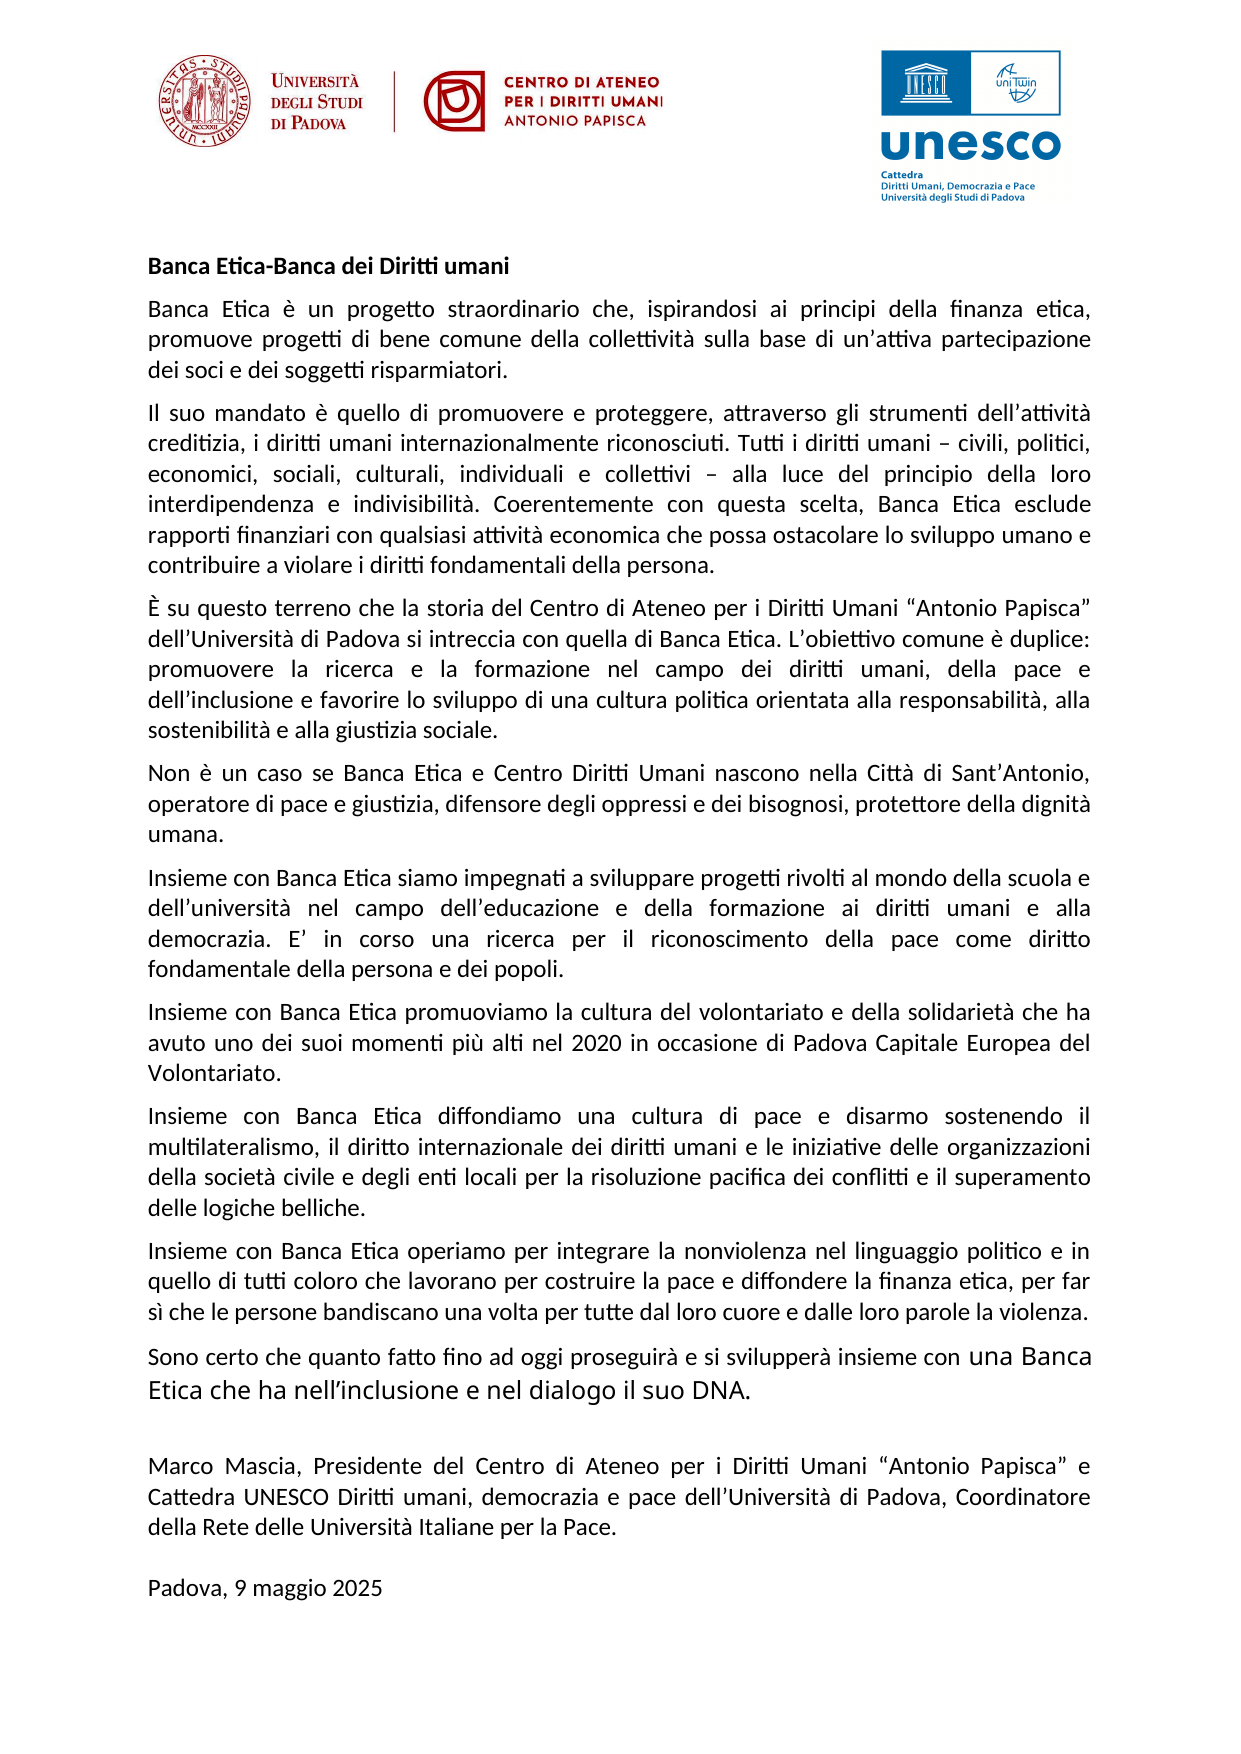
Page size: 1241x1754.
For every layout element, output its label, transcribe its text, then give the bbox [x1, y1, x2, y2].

text Banca Etica-Banca dei Diritti umani [148, 250, 1092, 280]
picture [867, 36, 1075, 203]
picture [155, 55, 663, 147]
text È su questo terreno che la storia del Centro di Ateneo per i Diritti Umani “Antonio Papisca” dell’Università di Padova si intreccia con quella di Banca Etica. L’obiettivo comune è duplice: promuovere la ricerca e la formazione nel campo dei diritti umani, della pace e dell’inclusione e favorire lo sviluppo di una cultura politica orientata alla responsabilità, alla sostenibilità e alla giustizia sociale. [148, 592, 1092, 745]
text Insieme con Banca Etica promuoviamo la cultura del volontariato e della solidarietà che ha avuto uno dei suoi momenti più alti nel 2020 in occasione di Padova Capitale Europea del Volontariato. [148, 996, 1092, 1088]
text Sono certo che quanto fatto fino ad oggi proseguirà e si svilupperà insieme con una Banca Etica che ha nell’inclusione e nel dialogo il suo DNA. [148, 1339, 1092, 1407]
text Padova, 9 maggio 2025 [148, 1572, 1092, 1603]
text Insieme con Banca Etica siamo impegnati a sviluppare progetti rivolti al mondo della scuola e dell’università nel campo dell’educazione e della formazione ai diritti umani e alla democrazia. E’ in corso una ricerca per il riconoscimento della pace come diritto fondamentale della persona e dei popoli. [148, 862, 1092, 984]
text Banca Etica è un progetto straordinario che, ispirandosi ai principi della finanza etica, promuove progetti di bene comune della collettività sulla base di un’attiva partecipazione dei soci e dei soggetti risparmiatori. [148, 293, 1092, 384]
text Insieme con Banca Etica operiamo per integrare la nonviolenza nel linguaggio politico e in quello di tutti coloro che lavorano per costruire la pace e diffondere la finanza etica, per far sì che le persone bandiscano una volta per tutte dal loro cuore e dalle loro parole la violenza. [148, 1235, 1092, 1326]
text Non è un caso se Banca Etica e Centro Diritti Umani nascono nella Città di Sant’Antonio, operatore di pace e giustizia, difensore degli oppressi e dei bisognosi, protettore della dignità umana. [148, 758, 1092, 849]
text Marco Mascia, Presidente del Centro di Ateneo per i Diritti Umani “Antonio Papisca” e Cattedra UNESCO Diritti umani, democrazia e pace dell’Università di Padova, Coordinatore della Rete delle Università Italiane per la Pace. [148, 1450, 1092, 1542]
text Il suo mandato è quello di promuovere e proteggere, attraverso gli strumenti dell’attività creditizia, i diritti umani internazionalmente riconosciuti. Tutti i diritti umani – civili, politici, economici, sociali, culturali, individuali e collettivi – alla luce del principio della loro interdipendenza e indivisibilità. Coerentemente con questa scelta, Banca Etica esclude rapporti finanziari con qualsiasi attività economica che possa ostacolare lo sviluppo umano e contribuire a violare i diritti fondamentali della persona. [148, 397, 1092, 580]
text Insieme con Banca Etica diffondiamo una cultura di pace e disarmo sostenendo il multilateralismo, il diritto internazionale dei diritti umani e le iniziative delle organizzazioni della società civile e degli enti locali per la risoluzione pacifica dei conflitti e il superamento delle logiche belliche. [148, 1100, 1092, 1222]
